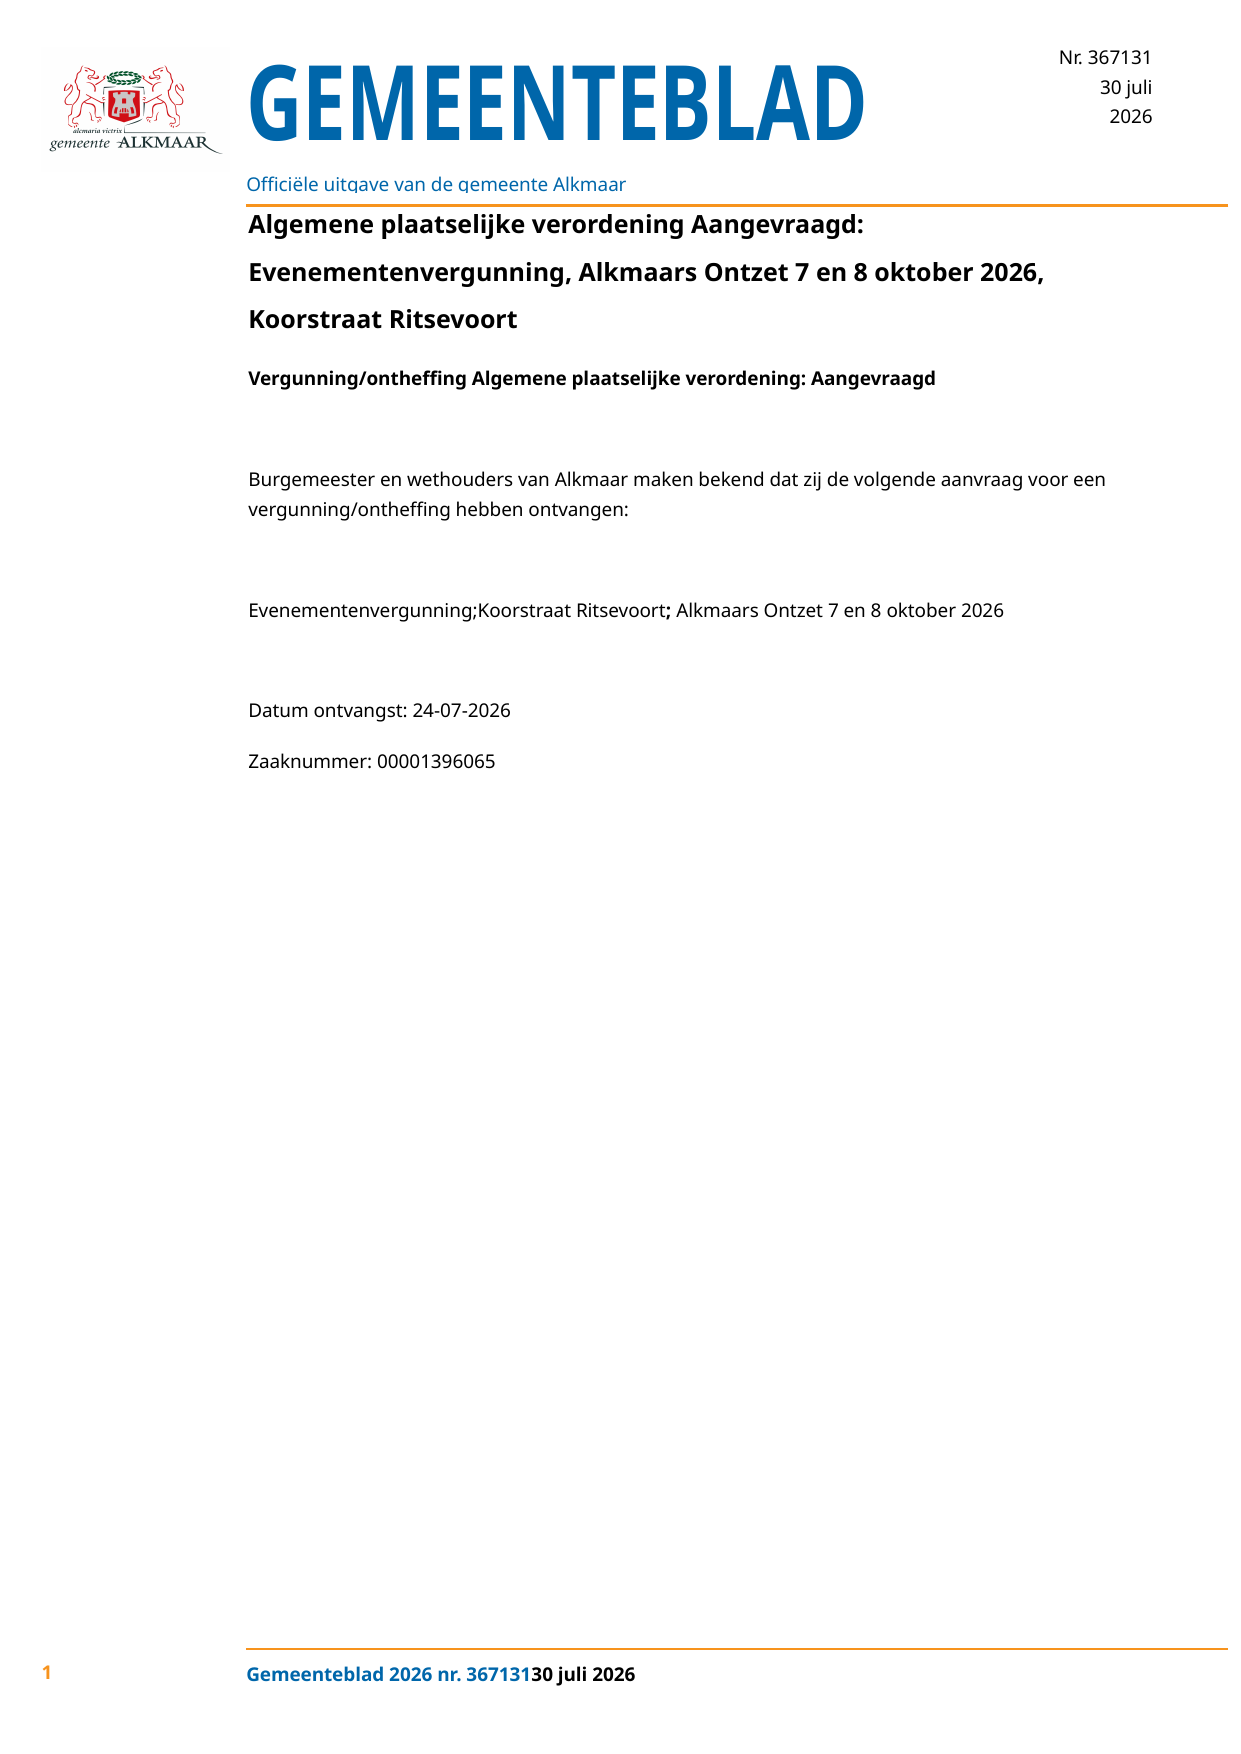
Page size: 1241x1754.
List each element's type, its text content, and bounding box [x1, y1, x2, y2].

text Datum ontvangst: 24-07-2026 [248, 698, 1152, 723]
text Vergunning/ontheffing Algemene plaatselijke verordening: Aangevraagd [248, 366, 1152, 391]
text Zaaknummer: 00001396065 [248, 748, 1152, 774]
text Burgemeester en wethouders van Alkmaar maken bekend dat zij de volgende aanvraag voor een vergunning/ontheffing hebben ontvangen: [248, 466, 1152, 522]
text Evenementenvergunning;Koorstraat Ritsevoort; Alkmaars Ontzet 7 en 8 oktober 2026 [248, 597, 1152, 622]
text Algemene plaatselijke verordening Aangevraagd: Evenementenvergunning, Alkmaars Ontzet 7 en 8 oktober 2026, Koorstraat Ritsevoort [248, 207, 1152, 336]
picture [41, 47, 231, 172]
